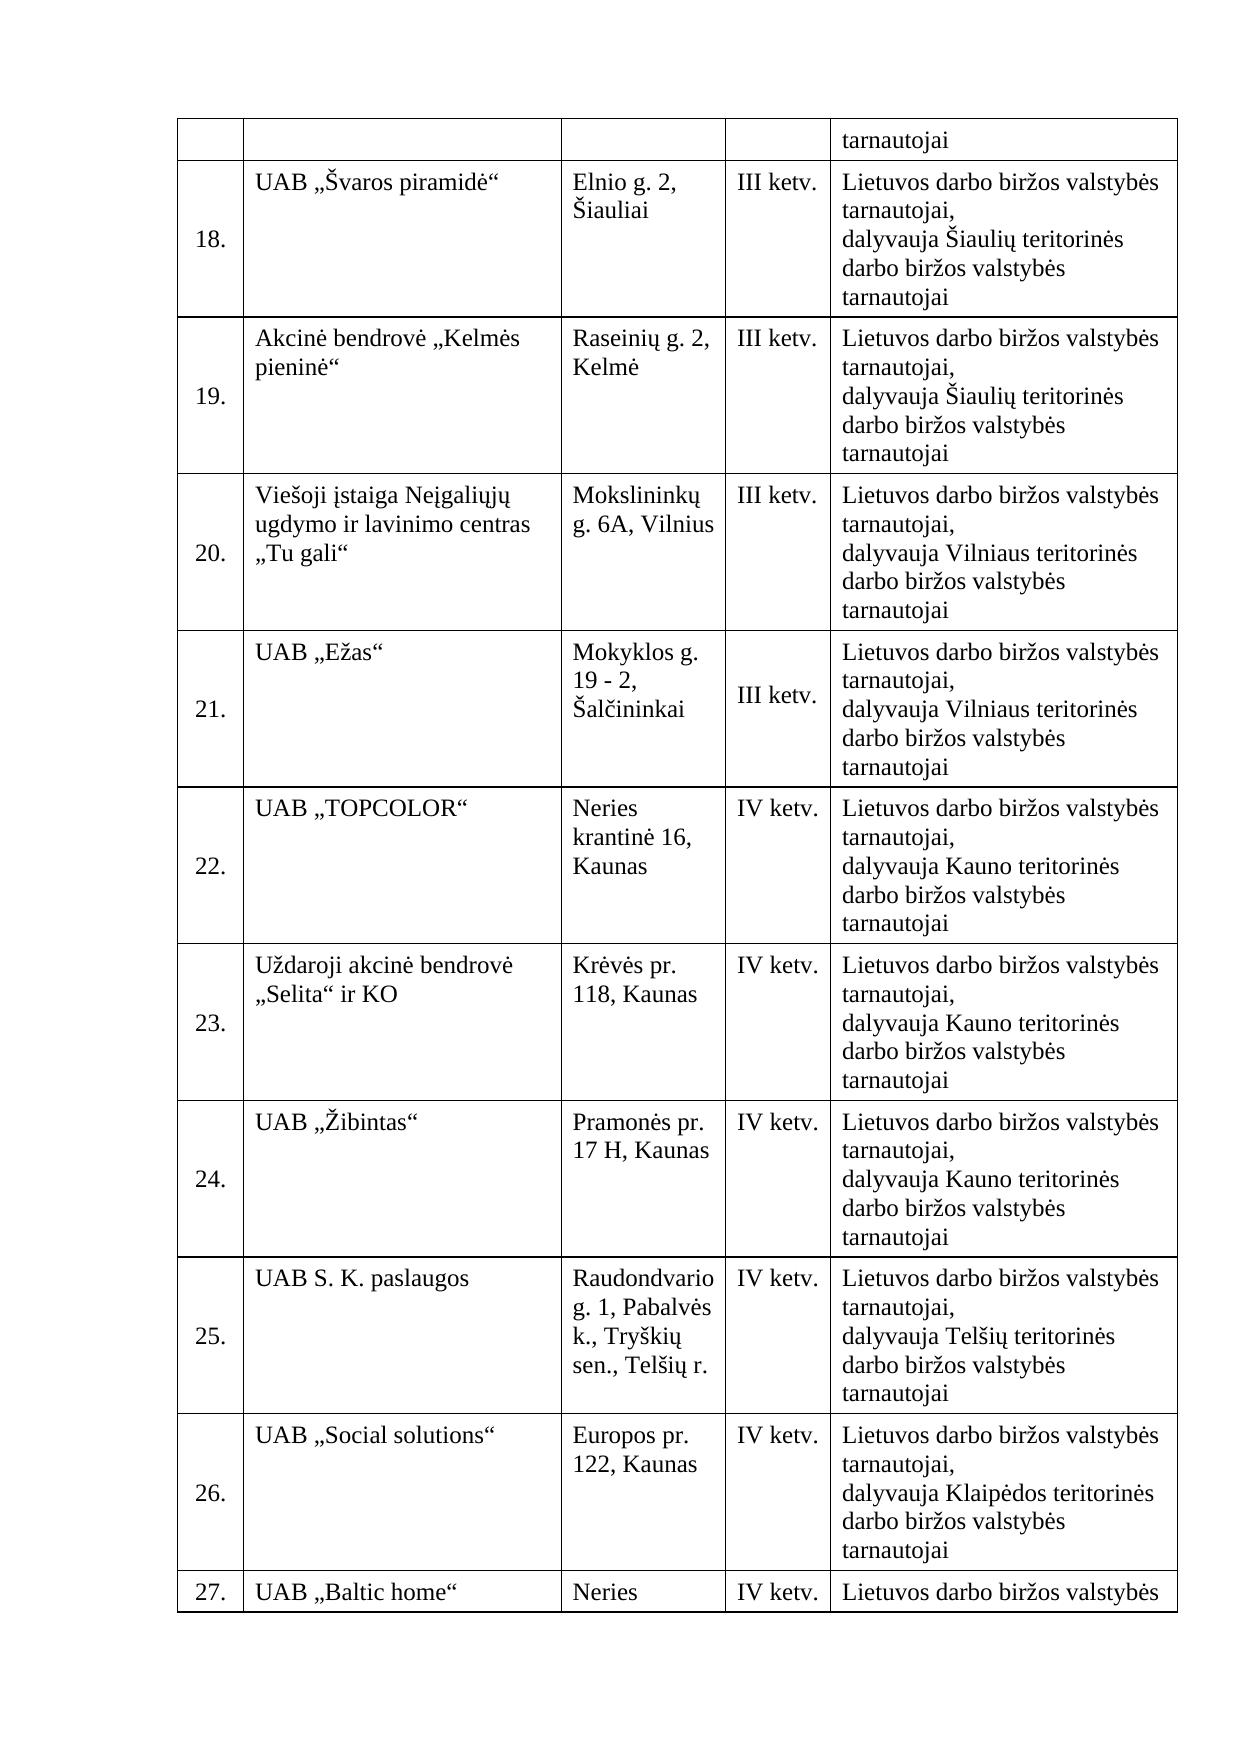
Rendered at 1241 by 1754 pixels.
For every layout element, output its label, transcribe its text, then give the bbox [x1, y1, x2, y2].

table_cell IV ketv. [726, 944, 830, 1100]
table_cell UAB S. K. paslaugos [244, 1258, 561, 1413]
table_cell Akcinė bendrovė „Kelmės pieninė“ [244, 318, 561, 473]
table_cell Mokyklos g. 19 - 2, Šalčininkai [562, 631, 725, 786]
table_cell Krėvės pr. 118, Kaunas [562, 944, 725, 1100]
table_cell Lietuvos darbo biržos valstybės tarnautojai, dalyvauja Vilniaus teritorinės darbo biržos valstybės tarnautojai [831, 474, 1177, 630]
table_cell tarnautojai [831, 119, 1177, 160]
table_cell III ketv. [726, 161, 830, 316]
table_cell IV ketv. [726, 1258, 830, 1413]
table_cell 22. [178, 788, 243, 943]
table_cell Lietuvos darbo biržos valstybės tarnautojai, dalyvauja Šiaulių teritorinės darbo biržos valstybės tarnautojai [831, 318, 1177, 473]
table_cell Lietuvos darbo biržos valstybės tarnautojai, dalyvauja Kauno teritorinės darbo biržos valstybės tarnautojai [831, 788, 1177, 943]
table_cell 19. [178, 318, 243, 473]
table_cell [178, 119, 243, 160]
table_cell 23. [178, 944, 243, 1100]
table_cell UAB „TOPCOLOR“ [244, 788, 561, 943]
table_cell 24. [178, 1101, 243, 1256]
table_cell 26. [178, 1414, 243, 1570]
table_cell 25. [178, 1258, 243, 1413]
table_cell Lietuvos darbo biržos valstybės [831, 1571, 1177, 1611]
table_cell Mokslininkų g. 6A, Vilnius [562, 474, 725, 630]
table_cell UAB „Švaros piramidė“ [244, 161, 561, 316]
table_cell [726, 119, 830, 160]
table_cell Raseinių g. 2, Kelmė [562, 318, 725, 473]
table_cell 27. [178, 1571, 243, 1611]
table_cell III ketv. [726, 474, 830, 630]
table_cell [562, 119, 725, 160]
table_cell 18. [178, 161, 243, 316]
table_cell III ketv. [726, 318, 830, 473]
table_cell IV ketv. [726, 1414, 830, 1570]
table_cell Neries [562, 1571, 725, 1611]
table_cell 20. [178, 474, 243, 630]
table_cell Elnio g. 2, Šiauliai [562, 161, 725, 316]
table_cell Lietuvos darbo biržos valstybės tarnautojai, dalyvauja Šiaulių teritorinės darbo biržos valstybės tarnautojai [831, 161, 1177, 316]
table_cell Lietuvos darbo biržos valstybės tarnautojai, dalyvauja Kauno teritorinės darbo biržos valstybės tarnautojai [831, 1101, 1177, 1256]
table_cell Neries krantinė 16, Kaunas [562, 788, 725, 943]
table_cell Europos pr. 122, Kaunas [562, 1414, 725, 1570]
table_cell III ketv. [726, 631, 830, 786]
table_cell Lietuvos darbo biržos valstybės tarnautojai, dalyvauja Telšių teritorinės darbo biržos valstybės tarnautojai [831, 1258, 1177, 1413]
table_cell Uždaroji akcinė bendrovė „Selita“ ir KO [244, 944, 561, 1100]
table_cell UAB „Žibintas“ [244, 1101, 561, 1256]
table_cell UAB „Ežas“ [244, 631, 561, 786]
table_cell UAB „Baltic home“ [244, 1571, 561, 1611]
table_cell IV ketv. [726, 1571, 830, 1611]
table_cell Lietuvos darbo biržos valstybės tarnautojai, dalyvauja Klaipėdos teritorinės darbo biržos valstybės tarnautojai [831, 1414, 1177, 1570]
table_cell [244, 119, 561, 160]
table_cell IV ketv. [726, 788, 830, 943]
table_cell Raudondvario g. 1, Pabalvės k., Tryškių sen., Telšių r. [562, 1258, 725, 1413]
table_cell Pramonės pr. 17 H, Kaunas [562, 1101, 725, 1256]
table_cell UAB „Social solutions“ [244, 1414, 561, 1570]
table_cell Lietuvos darbo biržos valstybės tarnautojai, dalyvauja Kauno teritorinės darbo biržos valstybės tarnautojai [831, 944, 1177, 1100]
table_cell IV ketv. [726, 1101, 830, 1256]
table_cell Lietuvos darbo biržos valstybės tarnautojai, dalyvauja Vilniaus teritorinės darbo biržos valstybės tarnautojai [831, 631, 1177, 786]
table_cell 21. [178, 631, 243, 786]
table_cell Viešoji įstaiga Neįgaliųjų ugdymo ir lavinimo centras „Tu gali“ [244, 474, 561, 630]
